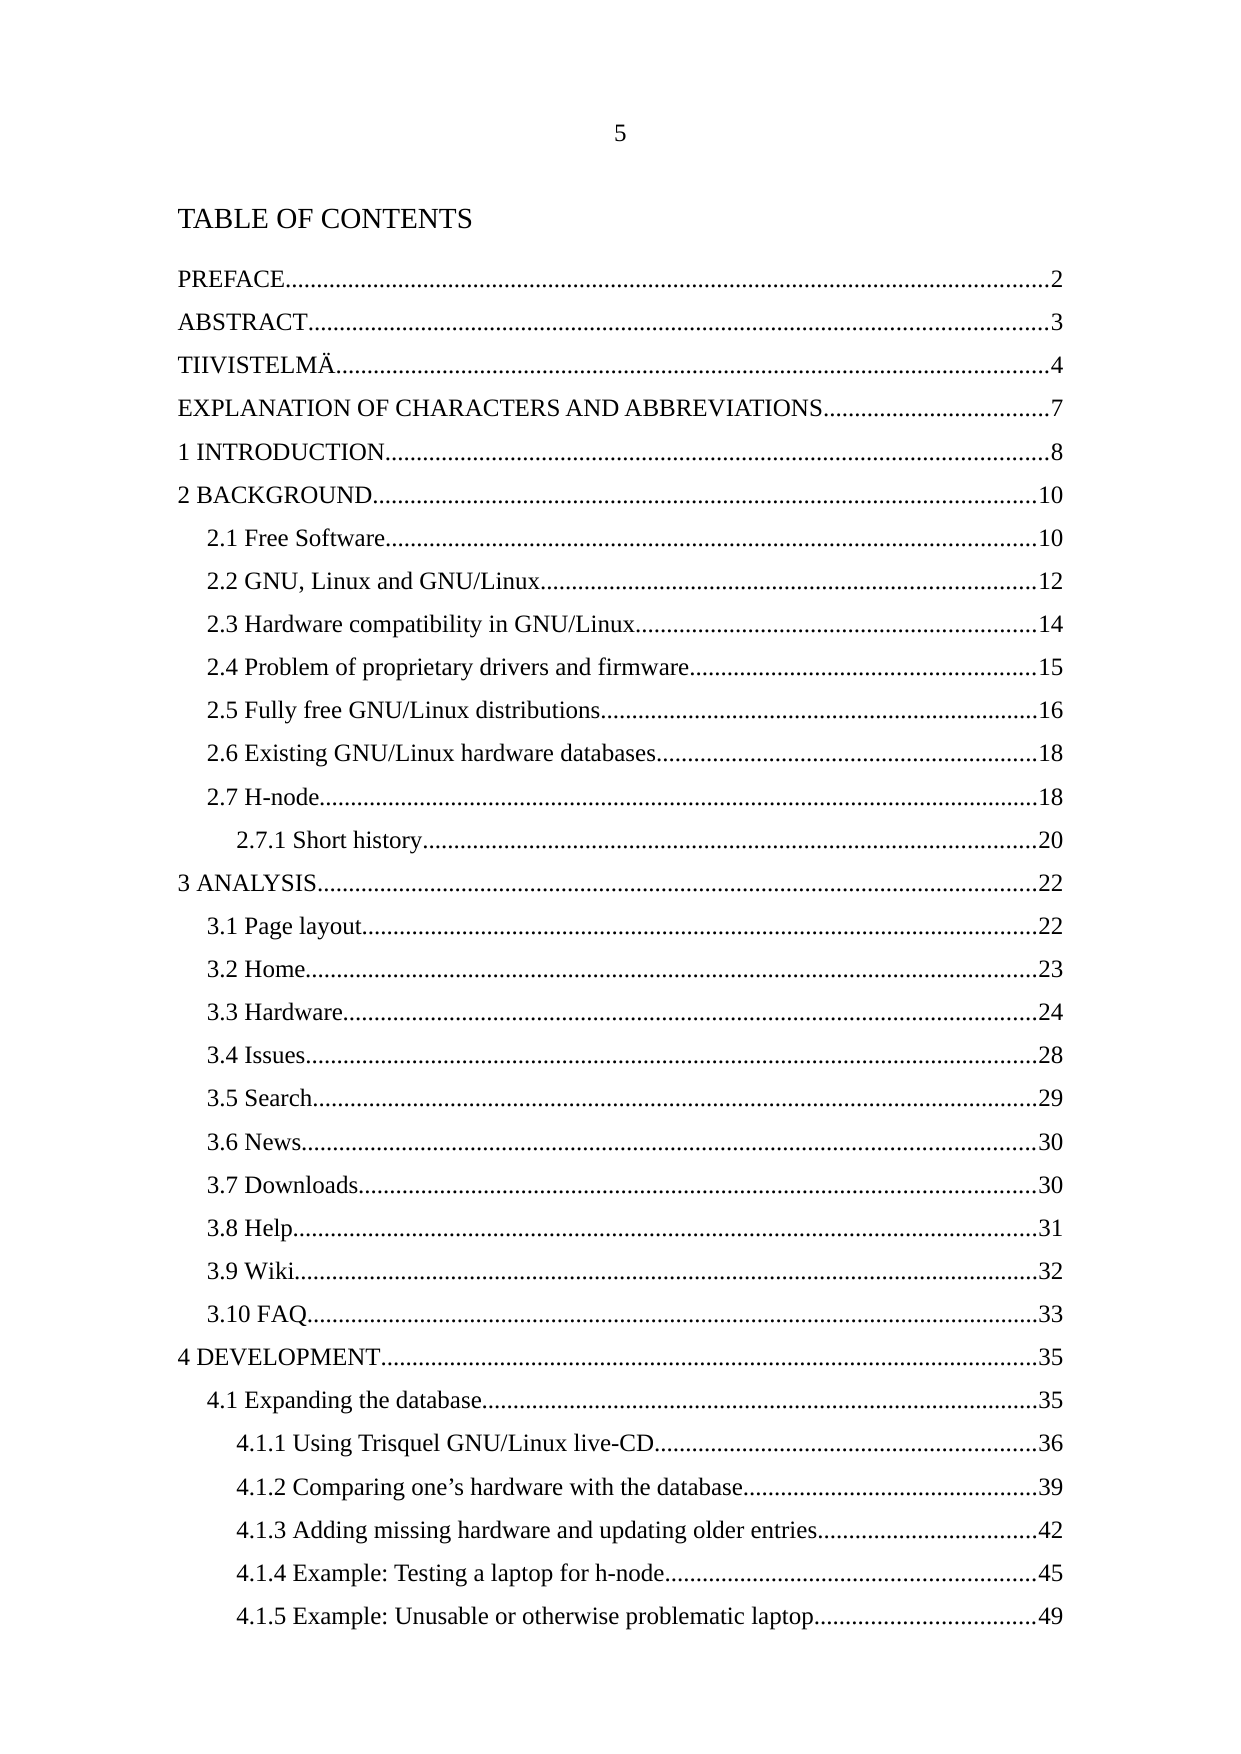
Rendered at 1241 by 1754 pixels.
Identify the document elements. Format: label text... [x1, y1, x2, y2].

text 3.4 Issues 28 [207, 1040, 1063, 1069]
text 3.7 Downloads 30 [207, 1170, 1063, 1198]
text 2.3 Hardware compatibility in GNU/Linux 14 [207, 609, 1063, 638]
text 4.1.2 Comparing one’s hardware with the database 39 [236, 1472, 1063, 1500]
text 2.4 Problem of proprietary drivers and firmware 15 [207, 652, 1063, 681]
text 3 ANALYSIS 22 [177, 868, 1063, 897]
text 2.7 H-node 18 [207, 782, 1063, 810]
text 2.1 Free Software 10 [207, 523, 1063, 552]
text 4.1.3 Adding missing hardware and updating older entries 42 [236, 1515, 1063, 1543]
text 2.6 Existing GNU/Linux hardware databases 18 [207, 738, 1063, 767]
text 2 BACKGROUND 10 [177, 480, 1063, 508]
text 4.1.4 Example: Testing a laptop for h-node 45 [236, 1558, 1063, 1587]
text 2.7.1 Short history 20 [236, 825, 1063, 853]
text PREFACE 2 [177, 264, 1063, 293]
text EXPLANATION OF CHARACTERS AND ABBREVIATIONS 7 [177, 393, 1063, 422]
text 3.1 Page layout 22 [207, 911, 1063, 940]
subtitle TABLE OF CONTENTS [177, 201, 1063, 235]
text ABSTRACT 3 [177, 307, 1063, 336]
text 3.10 FAQ 33 [207, 1299, 1063, 1328]
text 4.1 Expanding the database 35 [207, 1385, 1063, 1414]
text 3.5 Search 29 [207, 1083, 1063, 1112]
text 3.3 Hardware 24 [207, 997, 1063, 1026]
text 4 DEVELOPMENT 35 [177, 1342, 1063, 1371]
text TIIVISTELMÄ 4 [177, 350, 1063, 379]
text 3.8 Help 31 [207, 1213, 1063, 1242]
text 1 INTRODUCTION 8 [177, 437, 1063, 465]
text 4.1.1 Using Trisquel GNU/Linux live-CD 36 [236, 1428, 1063, 1457]
text 3.2 Home 23 [207, 954, 1063, 983]
text 4.1.5 Example: Unusable or otherwise problematic laptop 49 [236, 1601, 1063, 1630]
text 3.6 News 30 [207, 1127, 1063, 1155]
text 2.5 Fully free GNU/Linux distributions 16 [207, 695, 1063, 724]
text 3.9 Wiki 32 [207, 1256, 1063, 1285]
text 2.2 GNU, Linux and GNU/Linux 12 [207, 566, 1063, 595]
